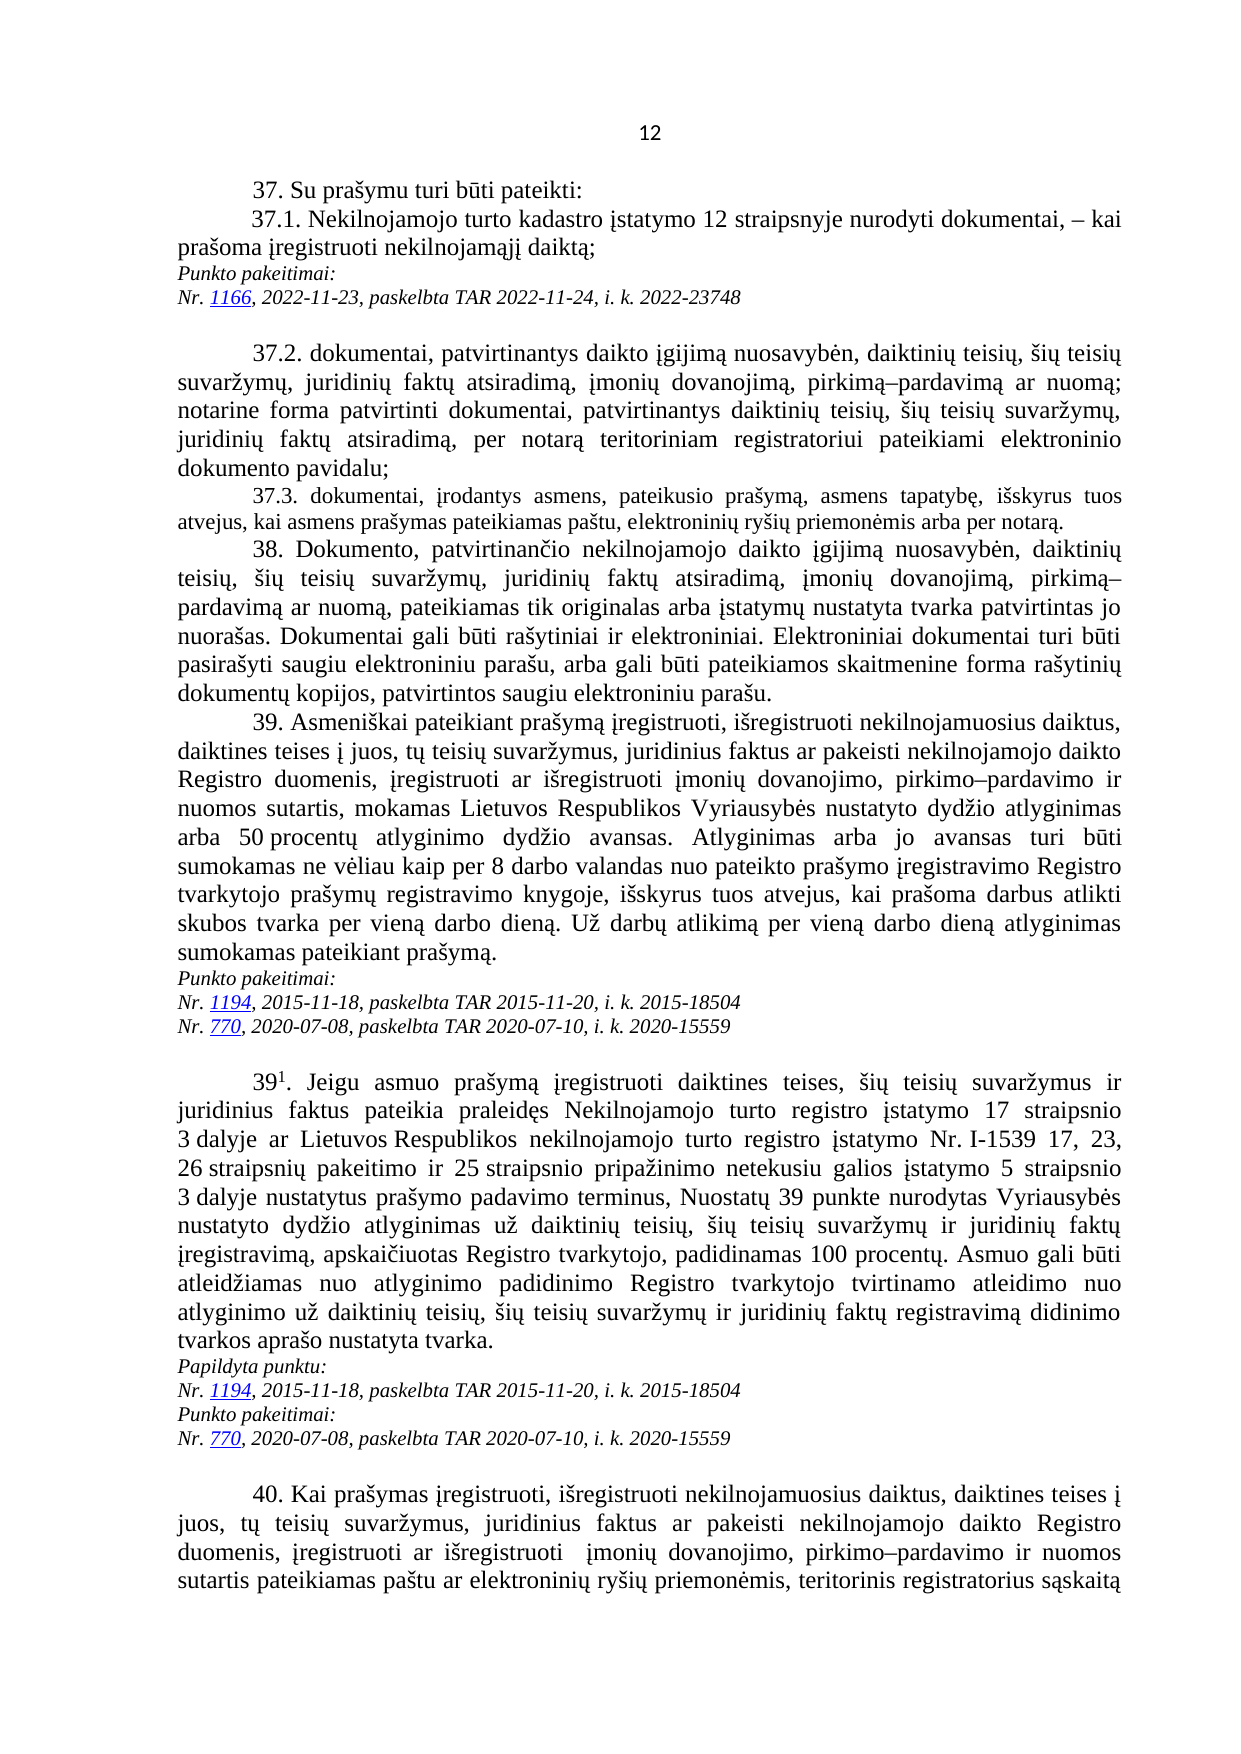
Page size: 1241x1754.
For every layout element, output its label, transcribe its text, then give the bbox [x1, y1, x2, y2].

text 37. Su prašymu turi būti pateikti: [177, 175, 1122, 204]
text 37.2. dokumentai, patvirtinantys daikto įgijimą nuosavybėn, daiktinių teisių, šių teisių suvaržymų, juridinių faktų atsiradimą, įmonių dovanojimą, pirkimą–pardavimą ar nuomą; notarine forma patvirtinti dokumentai, patvirtinantys daiktinių teisių, šių teisių suvaržymų, juridinių faktų atsiradimą, per notarą teritoriniam registratoriui pateikiami elektroninio dokumento pavidalu; [177, 338, 1122, 482]
text 391. Jeigu asmuo prašymą įregistruoti daiktines teises, šių teisių suvaržymus ir juridinius faktus pateikia praleidęs Nekilnojamojo turto registro įstatymo 17 straipsnio 3 dalyje ar Lietuvos Respublikos nekilnojamojo turto registro įstatymo Nr. I-1539 17, 23, 26 straipsnių pakeitimo ir 25 straipsnio pripažinimo netekusiu galios įstatymo 5 straipsnio 3 dalyje nustatytus prašymo padavimo terminus, Nuostatų 39 punkte nurodytas Vyriausybės nustatyto dydžio atlyginimas už daiktinių teisių, šių teisių suvaržymų ir juridinių faktų įregistravimą, apskaičiuotas Registro tvarkytojo, padidinamas 100 procentų. Asmuo gali būti atleidžiamas nuo atlyginimo padidinimo Registro tvarkytojo tvirtinamo atleidimo nuo atlyginimo už daiktinių teisių, šių teisių suvaržymų ir juridinių faktų registravimą didinimo tvarkos aprašo nustatyta tvarka. [177, 1067, 1122, 1354]
text Nr. 770, 2020-07-08, paskelbta TAR 2020-07-10, i. k. 2020-15559 [177, 1014, 1122, 1038]
text 37.1. Nekilnojamojo turto kadastro įstatymo 12 straipsnyje nurodyti dokumentai, – kai prašoma įregistruoti nekilnojamąjį daiktą; [177, 204, 1122, 261]
text Punkto pakeitimai: [177, 966, 1122, 990]
text Punkto pakeitimai: [177, 1402, 1122, 1426]
text Nr. 1166, 2022-11-23, paskelbta TAR 2022-11-24, i. k. 2022-23748 [177, 285, 1122, 309]
text 39. Asmeniškai pateikiant prašymą įregistruoti, išregistruoti nekilnojamuosius daiktus, daiktines teises į juos, tų teisių suvaržymus, juridinius faktus ar pakeisti nekilnojamojo daikto Registro duomenis, įregistruoti ar išregistruoti įmonių dovanojimo, pirkimo–pardavimo ir nuomos sutartis, mokamas Lietuvos Respublikos Vyriausybės nustatyto dydžio atlyginimas arba 50 procentų atlyginimo dydžio avansas. Atlyginimas arba jo avansas turi būti sumokamas ne vėliau kaip per 8 darbo valandas nuo pateikto prašymo įregistravimo Registro tvarkytojo prašymų registravimo knygoje, išskyrus tuos atvejus, kai prašoma darbus atlikti skubos tvarka per vieną darbo dieną. Už darbų atlikimą per vieną darbo dieną atlyginimas sumokamas pateikiant prašymą. [177, 707, 1122, 966]
text Punkto pakeitimai: [177, 261, 1122, 285]
text Nr. 1194, 2015-11-18, paskelbta TAR 2015-11-20, i. k. 2015-18504 [177, 990, 1122, 1014]
text 37.3. dokumentai, įrodantys asmens, pateikusio prašymą, asmens tapatybę, išskyrus tuos atvejus, kai asmens prašymas pateikiamas paštu, elektroninių ryšių priemonėmis arba per notarą. [177, 482, 1122, 534]
text 38. Dokumento, patvirtinančio nekilnojamojo daikto įgijimą nuosavybėn, daiktinių teisių, šių teisių suvaržymų, juridinių faktų atsiradimą, įmonių dovanojimą, pirkimą–pardavimą ar nuomą, pateikiamas tik originalas arba įstatymų nustatyta tvarka patvirtintas jo nuorašas. Dokumentai gali būti rašytiniai ir elektroniniai. Elektroniniai dokumentai turi būti pasirašyti saugiu elektroniniu parašu, arba gali būti pateikiamos skaitmenine forma rašytinių dokumentų kopijos, patvirtintos saugiu elektroniniu parašu. [177, 534, 1122, 707]
text 40. Kai prašymas įregistruoti, išregistruoti nekilnojamuosius daiktus, daiktines teises į juos, tų teisių suvaržymus, juridinius faktus ar pakeisti nekilnojamojo daikto Registro duomenis, įregistruoti ar išregistruoti įmonių dovanojimo, pirkimo–pardavimo ir nuomos sutartis pateikiamas paštu ar elektroninių ryšių priemonėmis, teritorinis registratorius sąskaitą [177, 1479, 1122, 1594]
text Nr. 770, 2020-07-08, paskelbta TAR 2020-07-10, i. k. 2020-15559 [177, 1426, 1122, 1450]
text Nr. 1194, 2015-11-18, paskelbta TAR 2015-11-20, i. k. 2015-18504 [177, 1378, 1122, 1402]
text Papildyta punktu: [177, 1354, 1122, 1378]
